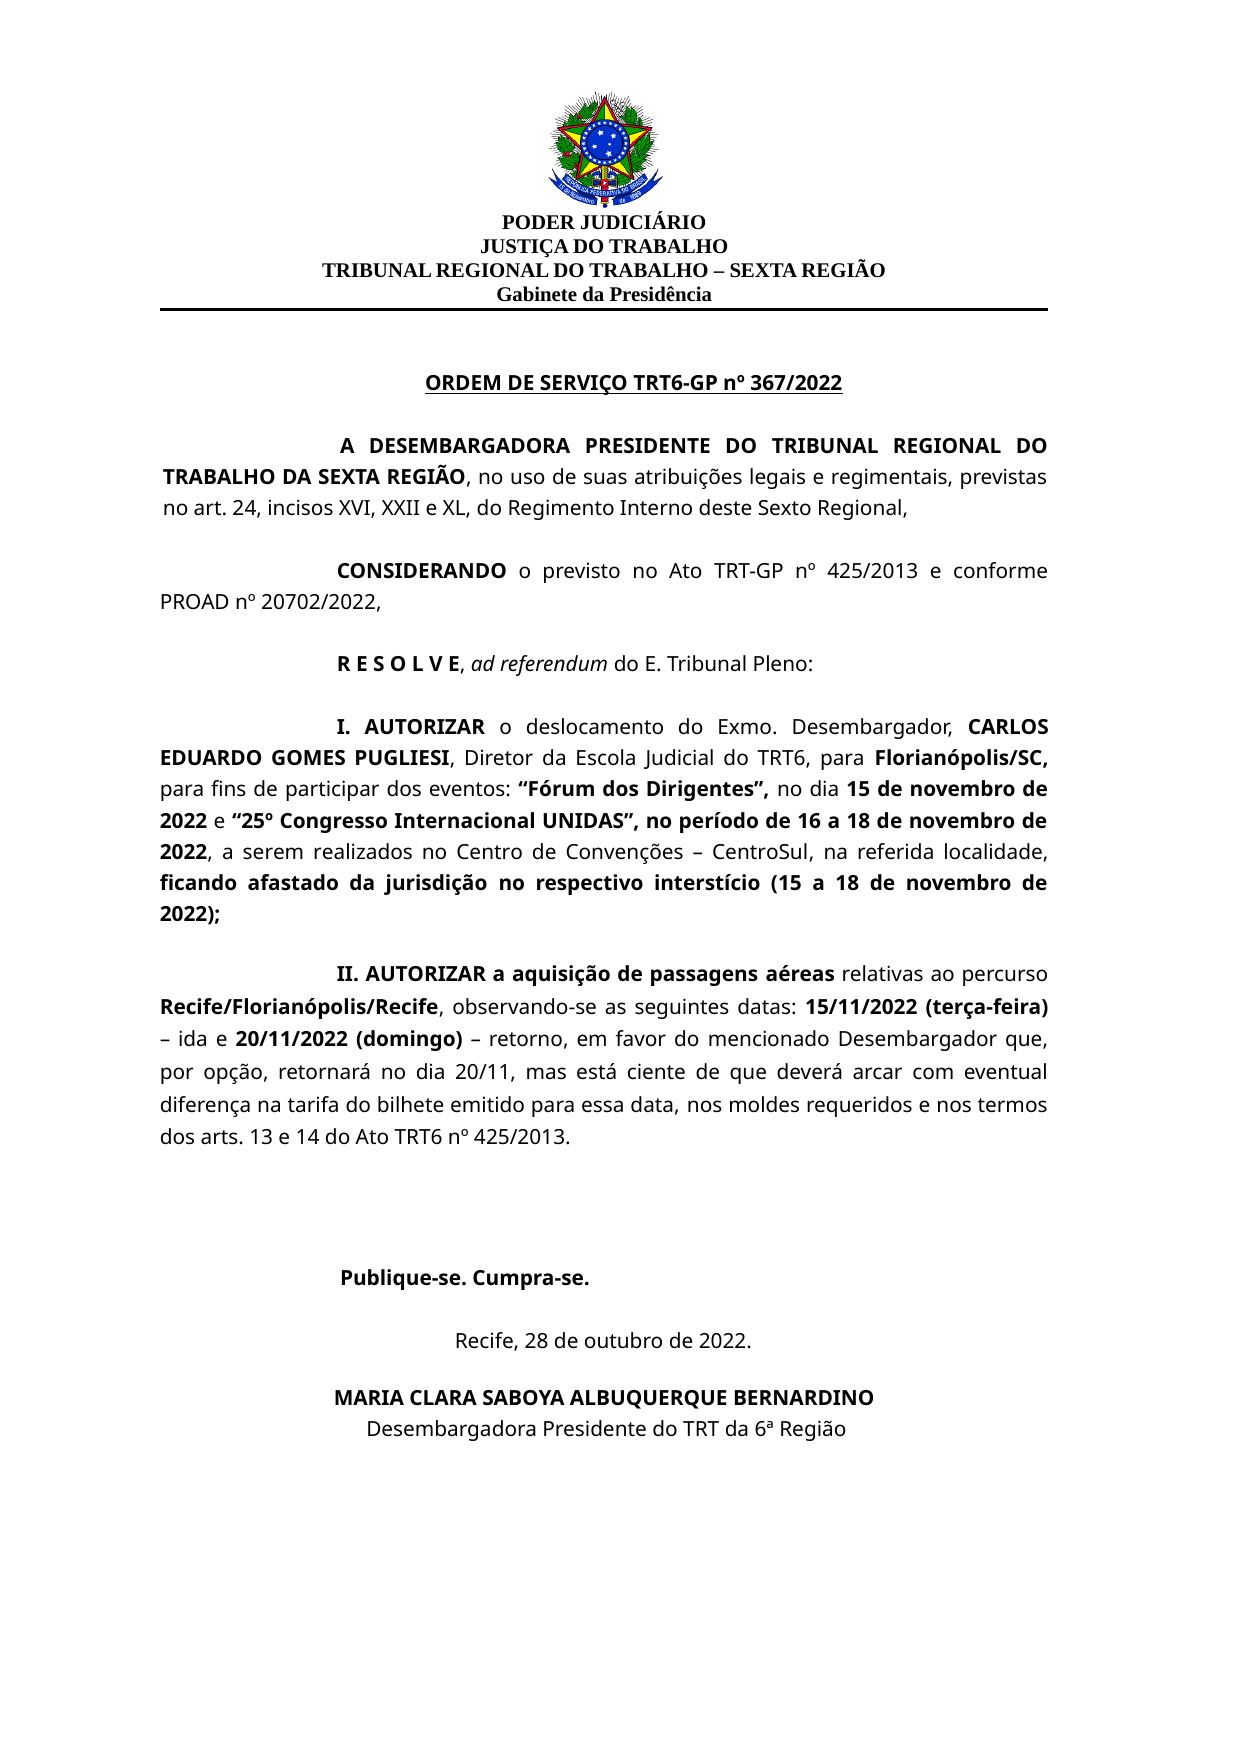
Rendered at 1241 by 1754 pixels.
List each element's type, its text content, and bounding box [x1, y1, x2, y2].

picture [542, 88, 666, 210]
text R E S O L V E, ad referendum do E. Tribunal Pleno: [159, 647, 1048, 678]
text Publique-se. Cumpra-se. [163, 1261, 1048, 1292]
text CONSIDERANDO o previsto no Ato TRT-GP nº 425/2013 e conforme PROAD nº 20702/2022, [159, 553, 1048, 616]
text I. AUTORIZAR o deslocamento do Exmo. Desembargador, CARLOS EDUARDO GOMES PUGLIESI, Diretor da Escola Judicial do TRT6, para Florianópolis/SC, para fins de participar dos eventos: “Fórum dos Dirigentes”, no dia 15 de novembro de 2022 e “25º Congresso Internacional UNIDAS”, no período de 16 a 18 de novembro de 2022, a serem realizados no Centro de Convenções – CentroSul, na referida localidade, ficando afastado da jurisdição no respectivo interstício (15 a 18 de novembro de 2022); [159, 709, 1048, 928]
text Recife, 28 de outubro de 2022. [158, 1323, 1048, 1354]
text A DESEMBARGADORA PRESIDENTE DO TRIBUNAL REGIONAL DO TRABALHO DA SEXTA REGIÃO, no uso de suas atribuições legais e regimentais, previstas no art. 24, incisos XVI, XXII e XL, do Regimento Interno deste Sexto Regional, [163, 428, 1048, 522]
text MARIA CLARA SABOYA ALBUQUERQUE BERNARDINO [159, 1383, 1048, 1411]
text Desembargadora Presidente do TRT da 6ª Região [159, 1411, 1053, 1442]
subtitle ORDEM DE SERVIÇO TRT6-GP nº 367/2022 [218, 368, 1048, 397]
text II. AUTORIZAR a aquisição de passagens aéreas relativas ao percurso Recife/Florianópolis/Recife, observando-se as seguintes datas: 15/11/2022 (terça-feira) – ida e 20/11/2022 (domingo) – retorno, em favor do mencionado Desembargador que, por opção, retornará no dia 20/11, mas está ciente de que deverá arcar com eventual diferença na tarifa do bilhete emitido para essa data, nos moldes requeridos e nos termos dos arts. 13 e 14 do Ato TRT6 nº 425/2013. [159, 959, 1048, 1151]
